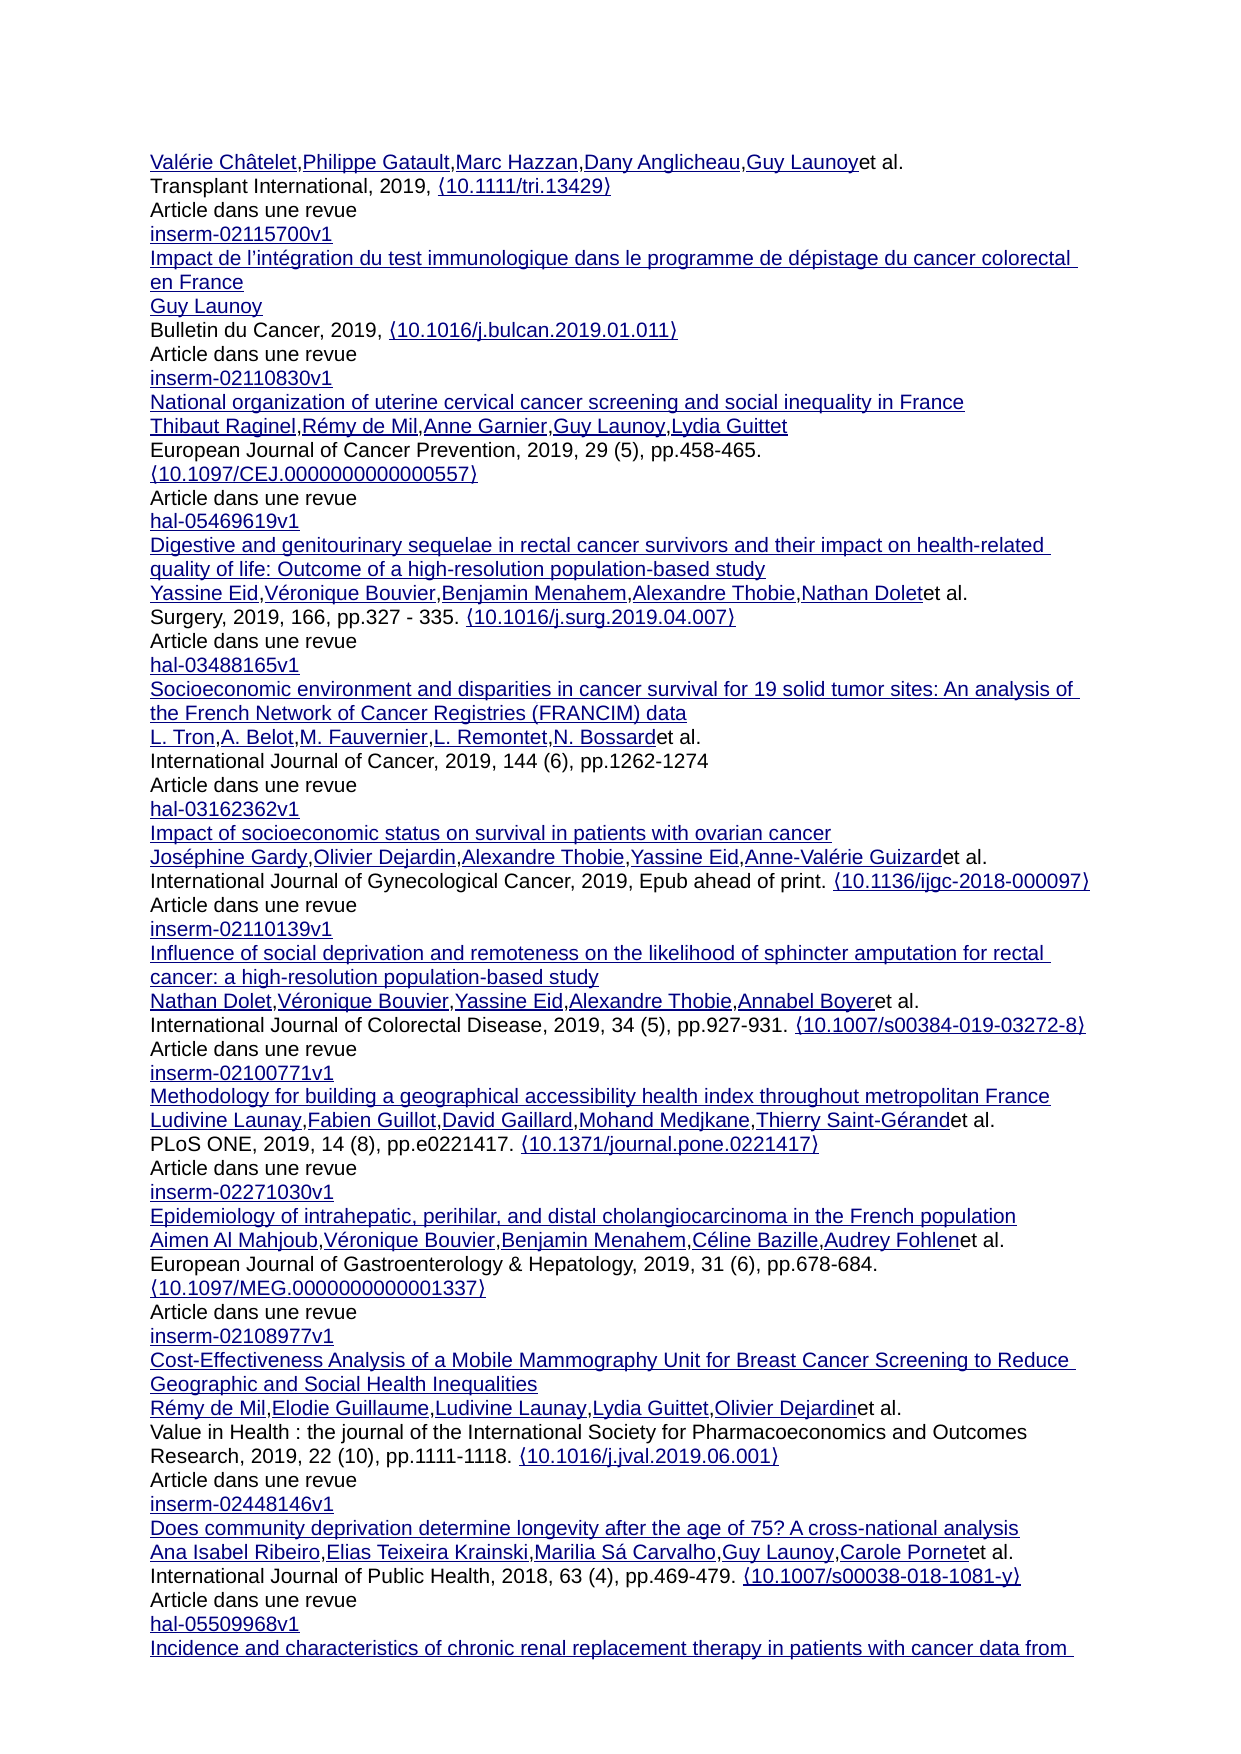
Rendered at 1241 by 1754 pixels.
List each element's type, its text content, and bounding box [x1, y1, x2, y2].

table_cell Epidemiology of intrahepatic, perihilar, and distal cholangiocarcinoma in the French population Aimen Al Mahjoub,Véronique Bouvier,Benjamin Menahem,Céline Bazille,Audrey Fohlenet al. European Journal of Gastroenterology & Hepatology, 2019, 31 (6), pp.678-684. ⟨10.1097/MEG.0000000000001337⟩ Article dans une revue inserm-02108977v1 [150, 1204, 1090, 1348]
table_cell Does community deprivation determine longevity after the age of 75? A cross-national analysis Ana Isabel Ribeiro,Elias Teixeira Krainski,Marilia Sá Carvalho,Guy Launoy,Carole Pornetet al. International Journal of Public Health, 2018, 63 (4), pp.469-479. ⟨10.1007/s00038-018-1081-y⟩ Article dans une revue hal-05509968v1 [150, 1516, 1090, 1635]
table_cell Impact de l’intégration du test immunologique dans le programme de dépistage du cancer colorectal en France Guy Launoy Bulletin du Cancer, 2019, ⟨10.1016/j.bulcan.2019.01.011⟩ Article dans une revue inserm-02110830v1 [150, 246, 1090, 389]
table_cell Influence of social deprivation and remoteness on the likelihood of sphincter amputation for rectal cancer: a high-resolution population-based study Nathan Dolet,Véronique Bouvier,Yassine Eid,Alexandre Thobie,Annabel Boyeret al. International Journal of Colorectal Disease, 2019, 34 (5), pp.927-931. ⟨10.1007/s00384-019-03272-8⟩ Article dans une revue inserm-02100771v1 [150, 941, 1090, 1084]
table_cell Socioeconomic environment and disparities in cancer survival for 19 solid tumor sites: An analysis of the French Network of Cancer Registries (FRANCIM) data L. Tron,A. Belot,M. Fauvernier,L. Remontet,N. Bossardet al. International Journal of Cancer, 2019, 144 (6), pp.1262-1274 Article dans une revue hal-03162362v1 [150, 677, 1090, 821]
table_cell Cost-Effectiveness Analysis of a Mobile Mammography Unit for Breast Cancer Screening to Reduce Geographic and Social Health Inequalities Rémy de Mil,Elodie Guillaume,Ludivine Launay,Lydia Guittet,Olivier Dejardinet al. Value in Health : the journal of the International Society for Pharmacoeconomics and Outcomes Research, 2019, 22 (10), pp.1111-1118. ⟨10.1016/j.jval.2019.06.001⟩ Article dans une revue inserm-02448146v1 [150, 1348, 1090, 1516]
table_cell Valérie Châtelet,Philippe Gatault,Marc Hazzan,Dany Anglicheau,Guy Launoyet al. Transplant International, 2019, ⟨10.1111/tri.13429⟩ Article dans une revue inserm-02115700v1 [150, 150, 1090, 246]
table_cell Digestive and genitourinary sequelae in rectal cancer survivors and their impact on health-related quality of life: Outcome of a high-resolution population-based study Yassine Eid,Véronique Bouvier,Benjamin Menahem,Alexandre Thobie,Nathan Doletet al. Surgery, 2019, 166, pp.327 - 335. ⟨10.1016/j.surg.2019.04.007⟩ Article dans une revue hal-03488165v1 [150, 533, 1090, 677]
table_cell National organization of uterine cervical cancer screening and social inequality in France Thibaut Raginel,Rémy de Mil,Anne Garnier,Guy Launoy,Lydia Guittet European Journal of Cancer Prevention, 2019, 29 (5), pp.458-465. ⟨10.1097/CEJ.0000000000000557⟩ Article dans une revue hal-05469619v1 [150, 390, 1090, 533]
table_cell Impact of socioeconomic status on survival in patients with ovarian cancer Joséphine Gardy,Olivier Dejardin,Alexandre Thobie,Yassine Eid,Anne-Valérie Guizardet al. International Journal of Gynecological Cancer, 2019, Epub ahead of print. ⟨10.1136/ijgc-2018-000097⟩ Article dans une revue inserm-02110139v1 [150, 821, 1090, 941]
table_cell Incidence and characteristics of chronic renal replacement therapy in patients with cancer data from [150, 1635, 1090, 1659]
table_cell Methodology for building a geographical accessibility health index throughout metropolitan France Ludivine Launay,Fabien Guillot,David Gaillard,Mohand Medjkane,Thierry Saint-Gérandet al. PLoS ONE, 2019, 14 (8), pp.e0221417. ⟨10.1371/journal.pone.0221417⟩ Article dans une revue inserm-02271030v1 [150, 1084, 1090, 1204]
